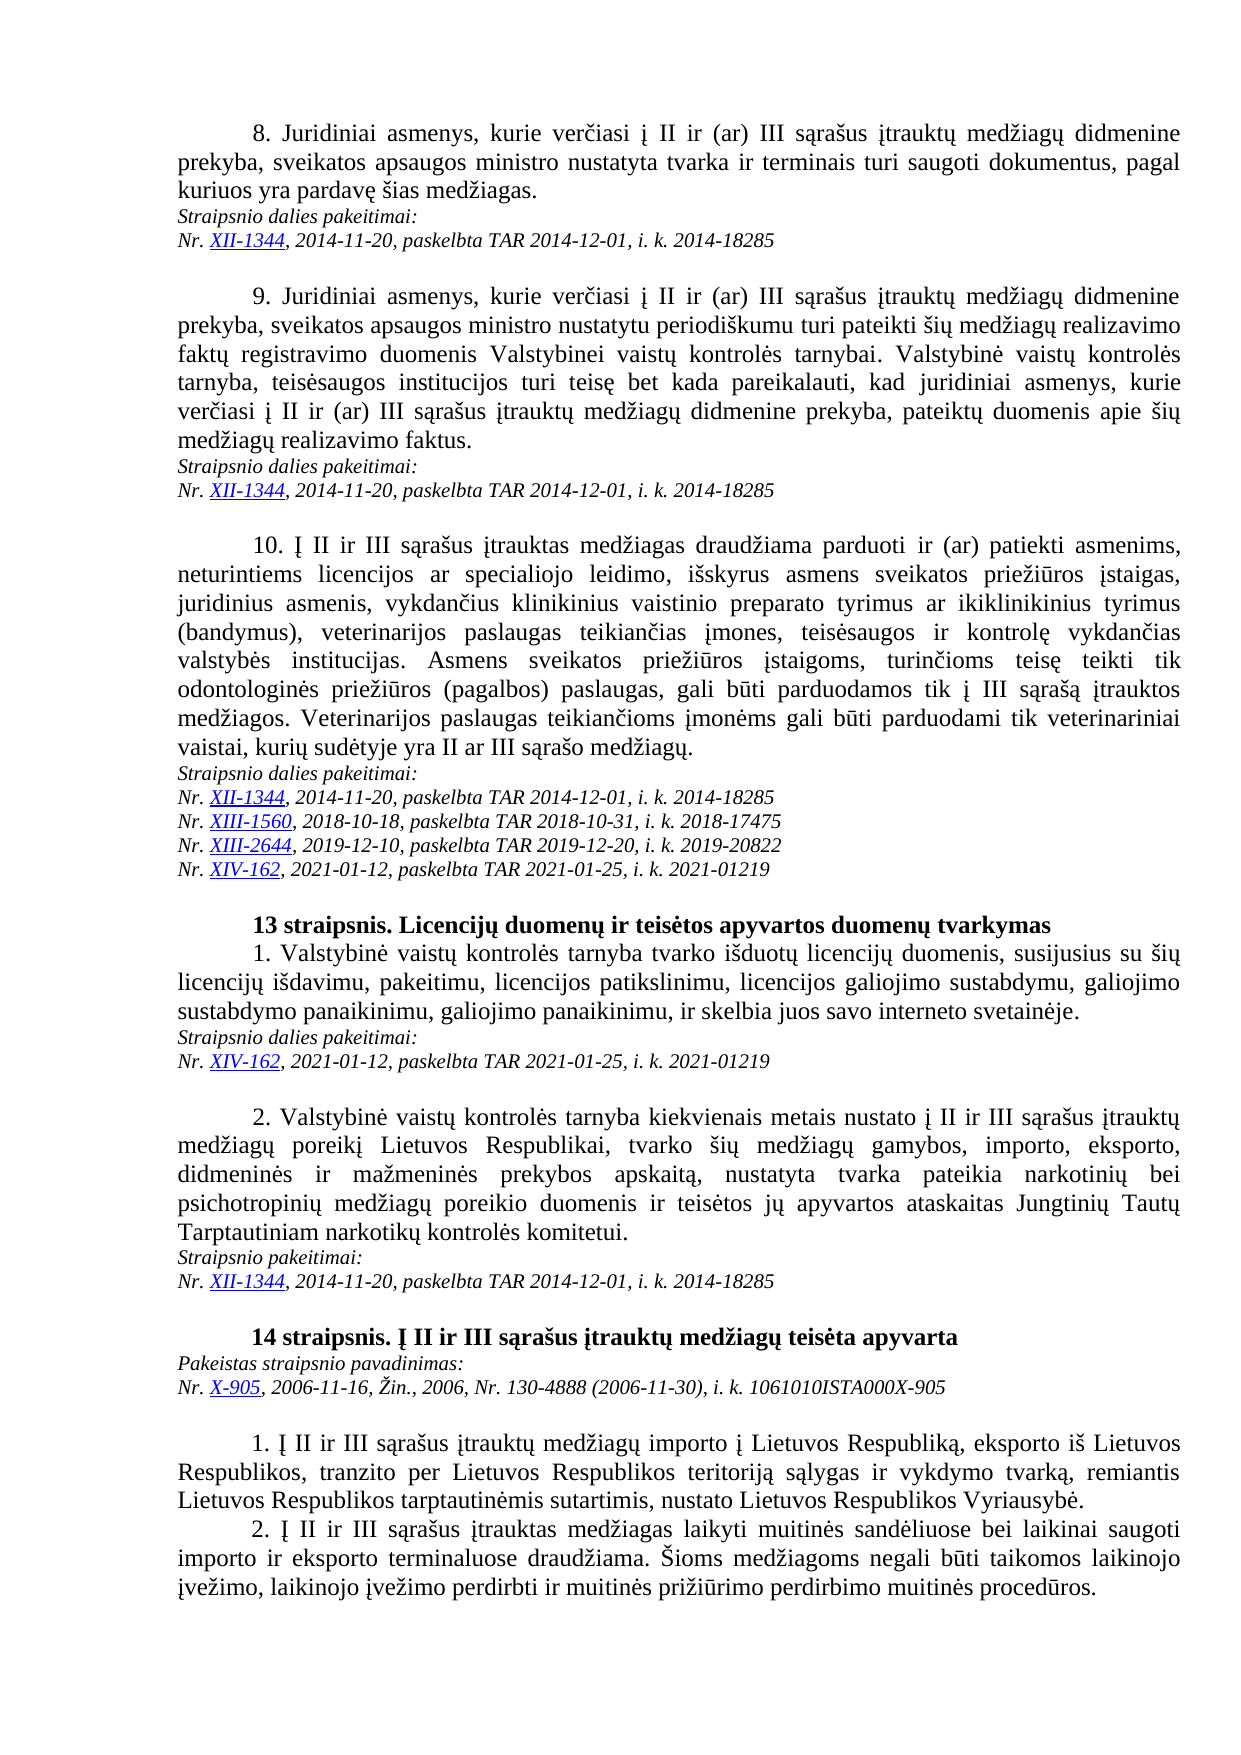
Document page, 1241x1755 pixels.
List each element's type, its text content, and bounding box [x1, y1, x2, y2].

text Straipsnio dalies pakeitimai: [177, 1025, 1181, 1049]
text Nr. XII-1344, 2014-11-20, paskelbta TAR 2014-12-01, i. k. 2014-18285 [177, 785, 1181, 809]
text Nr. XIV-162, 2021-01-12, paskelbta TAR 2021-01-25, i. k. 2021-01219 [177, 1049, 1181, 1073]
text 1. Valstybinė vaistų kontrolės tarnyba tvarko išduotų licencijų duomenis, susijusius su šių licencijų išdavimu, pakeitimu, licencijos patikslinimu, licencijos galiojimo sustabdymu, galiojimo sustabdymo panaikinimu, galiojimo panaikinimu, ir skelbia juos savo interneto svetainėje. [177, 938, 1181, 1025]
text 10. Į II ir III sąrašus įtrauktas medžiagas draudžiama parduoti ir (ar) patiekti asmenims, neturintiems licencijos ar specialiojo leidimo, išskyrus asmens sveikatos priežiūros įstaigas, juridinius asmenis, vykdančius klinikinius vaistinio preparato tyrimus ar ikiklinikinius tyrimus (bandymus), veterinarijos paslaugas teikiančias įmones, teisėsaugos ir kontrolę vykdančias valstybės institucijas. Asmens sveikatos priežiūros įstaigoms, turinčioms teisę teikti tik odontologinės priežiūros (pagalbos) paslaugas, gali būti parduodamos tik į III sąrašą įtrauktos medžiagos. Veterinarijos paslaugas teikiančioms įmonėms gali būti parduodami tik veterinariniai vaistai, kurių sudėtyje yra II ar III sąrašo medžiagų. [177, 531, 1181, 761]
text 13 straipsnis. Licencijų duomenų ir teisėtos apyvartos duomenų tvarkymas [177, 910, 1181, 938]
text Nr. XII-1344, 2014-11-20, paskelbta TAR 2014-12-01, i. k. 2014-18285 [177, 1269, 1181, 1293]
text Nr. XII-1344, 2014-11-20, paskelbta TAR 2014-12-01, i. k. 2014-18285 [177, 478, 1181, 502]
text Nr. XII-1344, 2014-11-20, paskelbta TAR 2014-12-01, i. k. 2014-18285 [177, 228, 1181, 252]
text 1. Į II ir III sąrašus įtrauktų medžiagų importo į Lietuvos Respubliką, eksporto iš Lietuvos Respublikos, tranzito per Lietuvos Respublikos teritoriją sąlygas ir vykdymo tvarką, remiantis Lietuvos Respublikos tarptautinėmis sutartimis, nustato Lietuvos Respublikos Vyriausybė. [177, 1428, 1181, 1514]
text Nr. X-905, 2006-11-16, Žin., 2006, Nr. 130-4888 (2006-11-30), i. k. 1061010ISTA000X-905 [177, 1375, 1181, 1399]
text Nr. XIV-162, 2021-01-12, paskelbta TAR 2021-01-25, i. k. 2021-01219 [177, 857, 1181, 881]
text 9. Juridiniai asmenys, kurie verčiasi į II ir (ar) III sąrašus įtrauktų medžiagų didmenine prekyba, sveikatos apsaugos ministro nustatytu periodiškumu turi pateikti šių medžiagų realizavimo faktų registravimo duomenis Valstybinei vaistų kontrolės tarnybai. Valstybinė vaistų kontrolės tarnyba, teisėsaugos institucijos turi teisę bet kada pareikalauti, kad juridiniai asmenys, kurie verčiasi į II ir (ar) III sąrašus įtrauktų medžiagų didmenine prekyba, pateiktų duomenis apie šių medžiagų realizavimo faktus. [177, 281, 1181, 454]
text Straipsnio dalies pakeitimai: [177, 761, 1181, 785]
text 14 straipsnis. Į II ir III sąrašus įtrauktų medžiagų teisėta apyvarta [251, 1322, 1181, 1351]
text 2. Į II ir III sąrašus įtrauktas medžiagas laikyti muitinės sandėliuose bei laikinai saugoti importo ir eksporto terminaluose draudžiama. Šioms medžiagoms negali būti taikomos laikinojo įvežimo, laikinojo įvežimo perdirbti ir muitinės prižiūrimo perdirbimo muitinės procedūros. [177, 1514, 1181, 1600]
text 2. Valstybinė vaistų kontrolės tarnyba kiekvienais metais nustato į II ir III sąrašus įtrauktų medžiagų poreikį Lietuvos Respublikai, tvarko šių medžiagų gamybos, importo, eksporto, didmeninės ir mažmeninės prekybos apskaitą, nustatyta tvarka pateikia narkotinių bei psichotropinių medžiagų poreikio duomenis ir teisėtos jų apyvartos ataskaitas Jungtinių Tautų Tarptautiniam narkotikų kontrolės komitetui. [177, 1102, 1181, 1245]
text Nr. XIII-1560, 2018-10-18, paskelbta TAR 2018-10-31, i. k. 2018-17475 [177, 809, 1181, 833]
text Straipsnio pakeitimai: [177, 1245, 1181, 1269]
text Straipsnio dalies pakeitimai: [177, 454, 1181, 478]
text Pakeistas straipsnio pavadinimas: [177, 1351, 1181, 1375]
text Nr. XIII-2644, 2019-12-10, paskelbta TAR 2019-12-20, i. k. 2019-20822 [177, 833, 1181, 857]
text 8. Juridiniai asmenys, kurie verčiasi į II ir (ar) III sąrašus įtrauktų medžiagų didmenine prekyba, sveikatos apsaugos ministro nustatyta tvarka ir terminais turi saugoti dokumentus, pagal kuriuos yra pardavę šias medžiagas. [177, 118, 1181, 204]
text Straipsnio dalies pakeitimai: [177, 204, 1181, 228]
